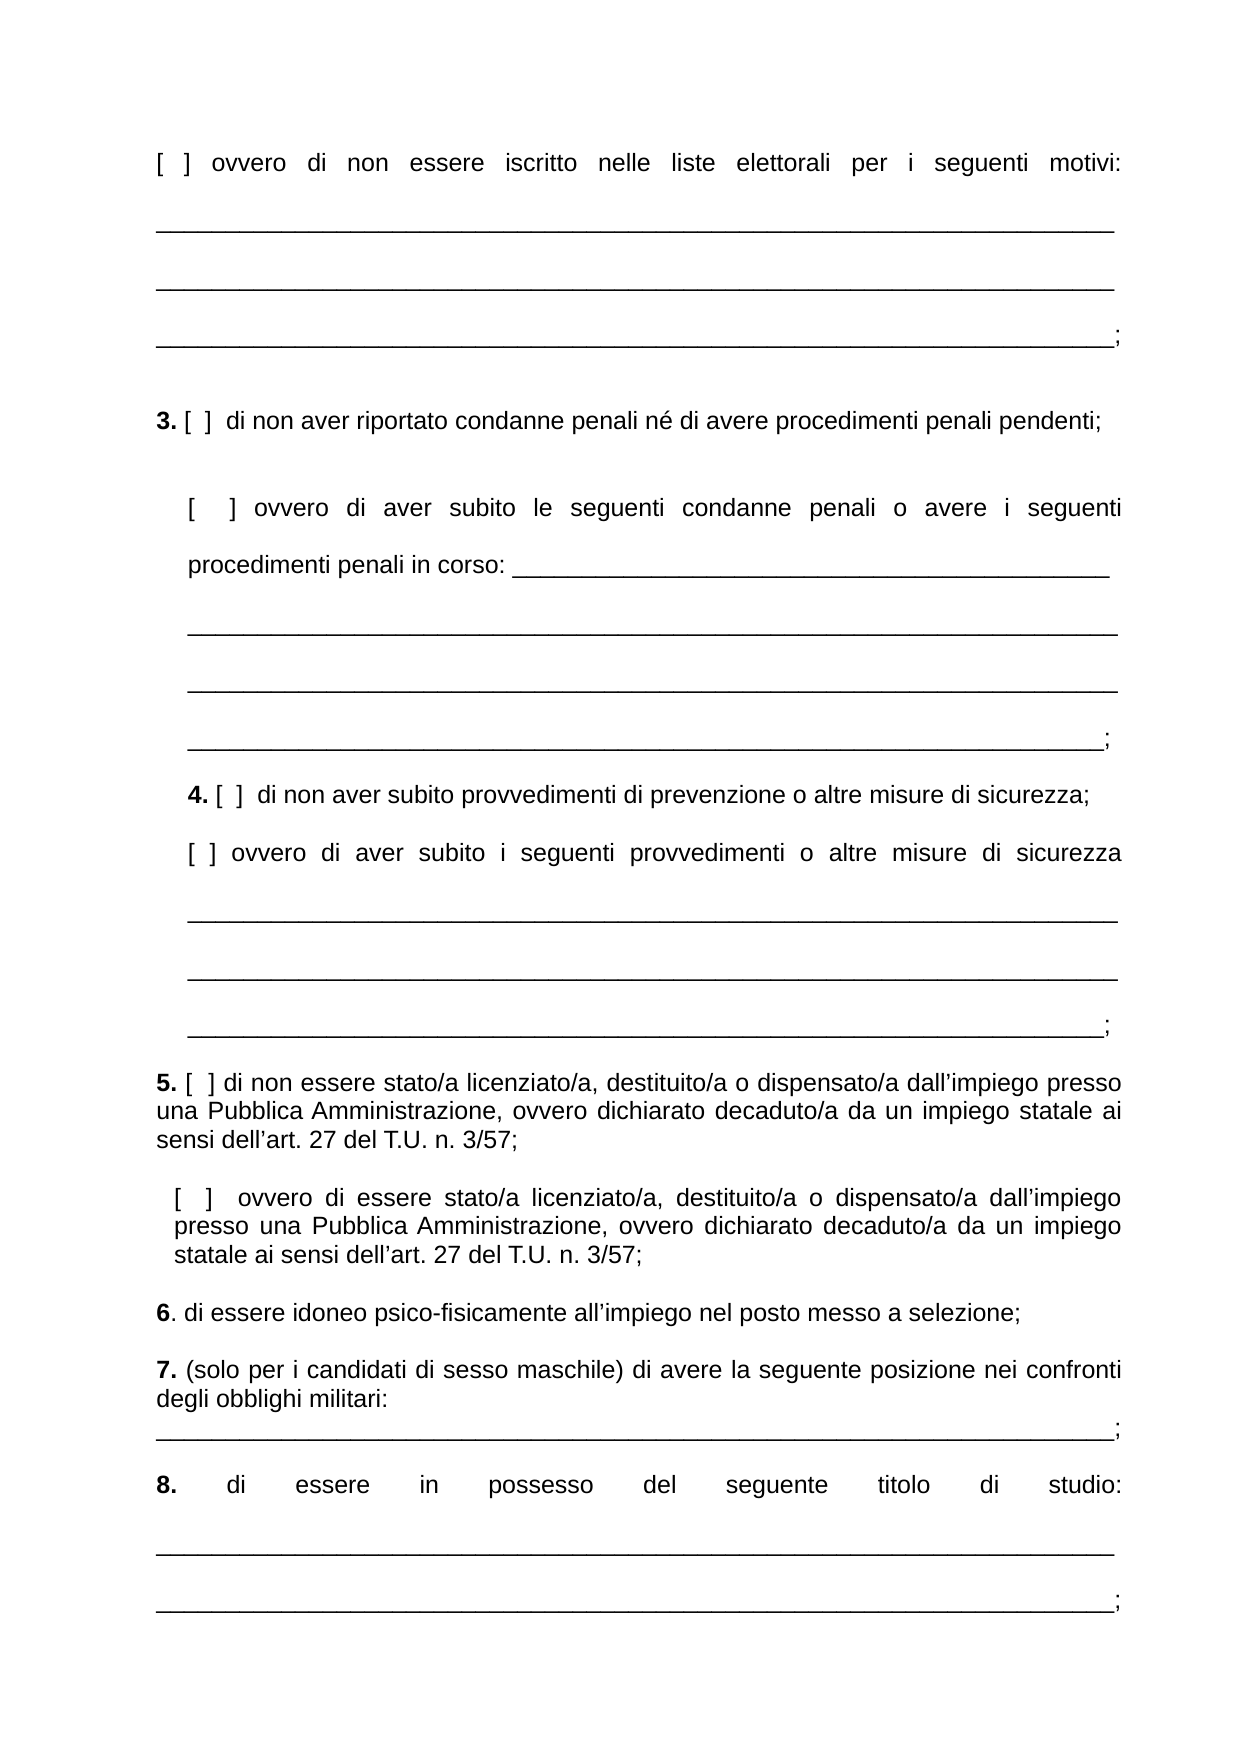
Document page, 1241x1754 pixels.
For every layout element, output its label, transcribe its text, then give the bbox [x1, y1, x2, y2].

text _____________________________________________________________________; [156, 1413, 1123, 1441]
text [ ] ovvero di non essere iscritto nelle liste elettorali per i seguenti motivi: _______________________________________________________________________________________________________________________________________________________________________________________________________________; [156, 148, 1123, 349]
text 7. (solo per i candidati di sesso maschile) di avere la seguente posizione nei confronti degli obblighi militari: [156, 1355, 1123, 1413]
text 6. di essere idoneo psico-fisicamente all’impiego nel posto messo a selezione; [156, 1298, 1123, 1326]
text 8. di essere in possesso del seguente titolo di studio: __________________________________________________________________________________________________________________________________________; [156, 1470, 1123, 1614]
text [ ] ovvero di essere stato/a licenziato/a, destituito/a o dispensato/a dall’impiego presso una Pubblica Amministrazione, ovvero dichiarato decaduto/a da un impiego statale ai sensi dell’art. 27 del T.U. n. 3/57; [174, 1183, 1123, 1269]
text [ ] ovvero di aver subito i seguenti provvedimenti o altre misure di sicurezza ________________________________________________________________________________________________________________________________________________________________________________________________________; [188, 838, 1123, 1039]
text ________________________________________________________________________________________________________________________________________________________________________________________________________; [188, 608, 1123, 751]
text 4. [ ] di non aver subito provvedimenti di prevenzione o altre misure di sicurezza; [188, 780, 1123, 809]
text 3. [ ] di non aver riportato condanne penali né di avere procedimenti penali pendenti; [156, 406, 1123, 435]
text [ ] ovvero di aver subito le seguenti condanne penali o avere i seguenti procedimenti penali in corso: ___________________________________________ [188, 493, 1123, 579]
text 5. [ ] di non essere stato/a licenziato/a, destituito/a o dispensato/a dall’impiego presso una Pubblica Amministrazione, ovvero dichiarato decaduto/a da un impiego statale ai sensi dell’art. 27 del T.U. n. 3/57; [156, 1068, 1123, 1154]
